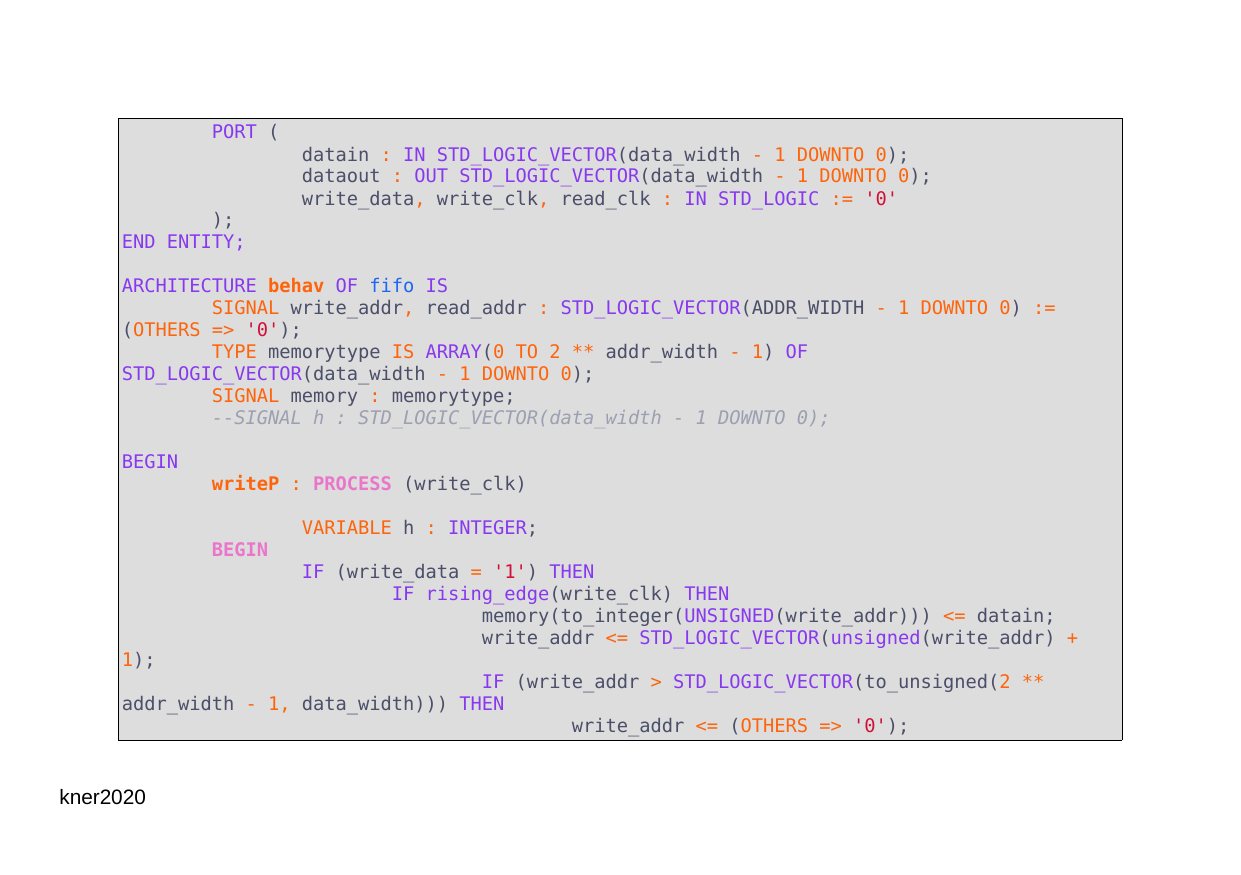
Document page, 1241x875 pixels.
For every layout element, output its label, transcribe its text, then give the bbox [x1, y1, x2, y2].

text PORT ( datain : IN STD_LOGIC_VECTOR(data_width - 1 DOWNTO 0); dataout : OUT STD_LOGIC_VECTOR(data_width - 1 DOWNTO 0); write_data, write_clk, read_clk : IN STD_LOGIC := '0' ); END ENTITY; ARCHITECTURE behav OF fifo IS SIGNAL write_addr, read_addr : STD_LOGIC_VECTOR(ADDR_WIDTH - 1 DOWNTO 0) := (OTHERS => '0'); TYPE memorytype IS ARRAY(0 TO 2 ** addr_width - 1) OF STD_LOGIC_VECTOR(data_width - 1 DOWNTO 0); SIGNAL memory : memorytype; --SIGNAL h : STD_LOGIC_VECTOR(data_width - 1 DOWNTO 0); BEGIN writeP : PROCESS (write_clk) VARIABLE h : INTEGER; BEGIN IF (write_data = '1') THEN IF rising_edge(write_clk) THEN memory(to_integer(UNSIGNED(write_addr))) <= datain; write_addr <= STD_LOGIC_VECTOR(unsigned(write_addr) + 1); IF (write_addr > STD_LOGIC_VECTOR(to_unsigned(2 ** addr_width - 1, data_width))) THEN write_addr <= (OTHERS => '0'); [119, 119, 1122, 740]
